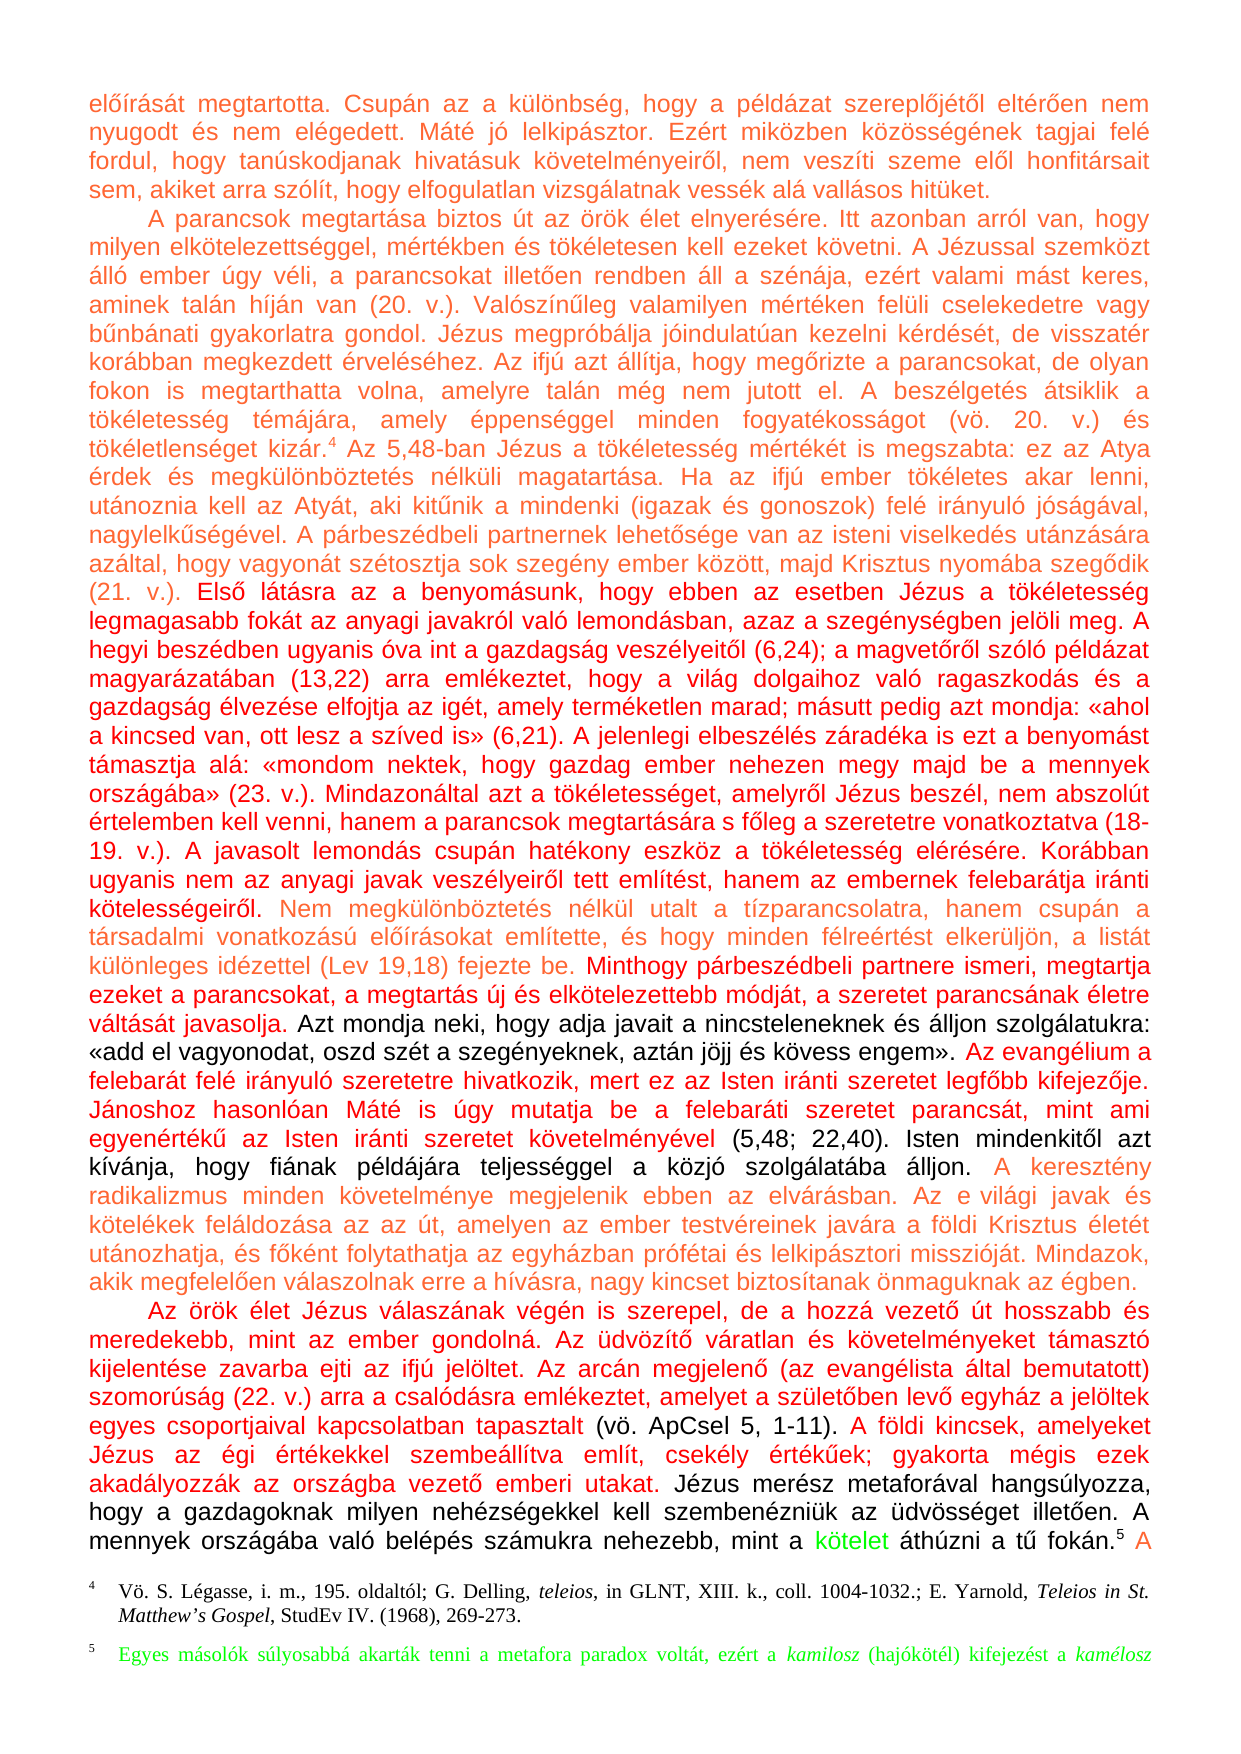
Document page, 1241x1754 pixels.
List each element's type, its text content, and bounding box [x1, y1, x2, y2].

text előírását megtartotta. Csupán az a különbség, hogy a példázat szereplőjétől eltérően nem nyugodt és nem elégedett. Máté jó lelkipásztor. Ezért miközben közösségének tagjai felé fordul, hogy tanúskodjanak hivatásuk követelményeiről, nem veszíti szeme elől honfitársait sem, akiket arra szólít, hogy elfogulatlan vizsgálatnak vessék alá vallásos hitüket. [88, 88, 1152, 203]
text Vö. S. Légasse, i. m., 195. oldaltól; G. Delling, teleios, in GLNT, XIII. k., coll. 1004-1032.; E. Yarnold, Teleios in St. Matthew’s Gospel, StudEv IV. (1968), 269-273. [88, 1578, 1152, 1627]
text A parancsok megtartása biztos út az örök élet elnyerésére. Itt azonban arról van, hogy milyen elkötelezettséggel, mértékben és tökéletesen kell ezeket követni. A Jézussal szemközt álló ember úgy véli, a parancsokat illetően rendben áll a szénája, ezért valami mást keres, aminek talán híján van (20. v.). Valószínűleg valamilyen mértéken felüli cselekedetre vagy bűnbánati gyakorlatra gondol. Jézus megpróbálja jóindulatúan kezelni kérdését, de visszatér korábban megkezdett érveléséhez. Az ifjú azt állítja, hogy megőrizte a parancsokat, de olyan fokon is megtarthatta volna, amelyre talán még nem jutott el. A beszélgetés átsiklik a tökéletesség témájára, amely éppenséggel minden fogyatékosságot (vö. 20. v.) és tökéletlenséget kizár. Az 5,48-ban Jézus a tökéletesség mértékét is megszabta: ez az Atya érdek és megkülönböztetés nélküli magatartása. Ha az ifjú ember tökéletes akar lenni, utánoznia kell az Atyát, aki kitűnik a mindenki (igazak és gonoszok) felé irányuló jóságával, nagylelkűségével. A párbeszédbeli partnernek lehetősége van az isteni viselkedés utánzására azáltal, hogy vagyonát szétosztja sok szegény ember között, majd Krisztus nyomába szegődik (21. v.). Első látásra az a benyomásunk, hogy ebben az esetben Jézus a tökéletesség legmagasabb fokát az anyagi javakról való lemondásban, azaz a szegénységben jelöli meg. A hegyi beszédben ugyanis óva int a gazdagság veszélyeitől (6,24); a magvetőről szóló példázat magyarázatában (13,22) arra emlékeztet, hogy a világ dolgaihoz való ragaszkodás és a gazdagság élvezése elfojtja az igét, amely terméketlen marad; másutt pedig azt mondja: «ahol a kincsed van, ott lesz a szíved is» (6,21). A jelenlegi elbeszélés záradéka is ezt a benyomást támasztja alá: «mondom nektek, hogy gazdag ember nehezen megy majd be a mennyek országába» (23. v.). Mindazonáltal azt a tökéletességet, amelyről Jézus beszél, nem abszolút értelemben kell venni, hanem a parancsok megtartására s főleg a szeretetre vonatkoztatva (18-19. v.). A javasolt lemondás csupán hatékony eszköz a tökéletesség elérésére. Korábban ugyanis nem az anyagi javak veszélyeiről tett említést, hanem az embernek felebarátja iránti kötelességeiről. Nem megkülönböztetés nélkül utalt a tízparancsolatra, hanem csupán a társadalmi vonatkozású előírásokat említette, és hogy minden félreértést elkerüljön, a listát különleges idézettel (Lev 19,18) fejezte be. Minthogy párbeszédbeli partnere ismeri, megtartja ezeket a parancsokat, a megtartás új és elkötelezettebb módját, a szeretet parancsának életre váltását javasolja. Azt mondja neki, hogy adja javait a nincsteleneknek és álljon szolgálatukra: «add el vagyonodat, oszd szét a szegényeknek, aztán jöjj és kövess engem». Az evangélium a felebarát felé irányuló szeretetre hivatkozik, mert ez az Isten iránti szeretet legfőbb kifejezője. Jánoshoz hasonlóan Máté is úgy mutatja be a felebaráti szeretet parancsát, mint ami egyenértékű az Isten iránti szeretet követelményével (5,48; 22,40). Isten mindenkitől azt kívánja, hogy fiának példájára teljességgel a közjó szolgálatába álljon. A keresztény radikalizmus minden követelménye megjelenik ebben az elvárásban. Az e világi javak és kötelékek feláldozása az az út, amelyen az ember testvéreinek javára a földi Krisztus életét utánozhatja, és főként folytathatja az egyházban prófétai és lelkipásztori misszióját. Mindazok, akik megfelelően válaszolnak erre a hívásra, nagy kincset biztosítanak önmaguknak az égben. [88, 203, 1152, 1296]
text Egyes másolók súlyosabbá akarták tenni a metafora paradox voltát, ezért a kamilosz (hajókötél) kifejezést a kamélosz [88, 1641, 1152, 1665]
text Az örök élet Jézus válaszának végén is szerepel, de a hozzá vezető út hosszabb és meredekebb, mint az ember gondolná. Az üdvözítő váratlan és követelményeket támasztó kijelentése zavarba ejti az ifjú jelöltet. Az arcán megjelenő (az evangélista által bemutatott) szomorúság (22. v.) arra a csalódásra emlékeztet, amelyet a születőben levő egyház a jelöltek egyes csoportjaival kapcsolatban tapasztalt (vö. ApCsel 5, 1-11). A földi kincsek, amelyeket Jézus az égi értékekkel szembeállítva említ, csekély értékűek; gyakorta mégis ezek akadályozzák az országba vezető emberi utakat. Jézus merész metaforával hangsúlyozza, hogy a gazdagoknak milyen nehézségekkel kell szembenézniük az üdvösséget illetően. A mennyek országába való belépés számukra nehezebb, mint a kötelet áthúzni a tű fokán. A befejezés kiábrándító, de valószínűleg nem kell jobban hangsúlyozni, mint ahogyan ezt a szerző (lelkipásztori szempontból) szándékolta. A keresztény igehirdetés inkább a gazdagság veszélyeitől akart óvni, és nem a gazdagok sorsáról beszélni, aminek egyedül Isten a tudója. [88, 1296, 1152, 1555]
